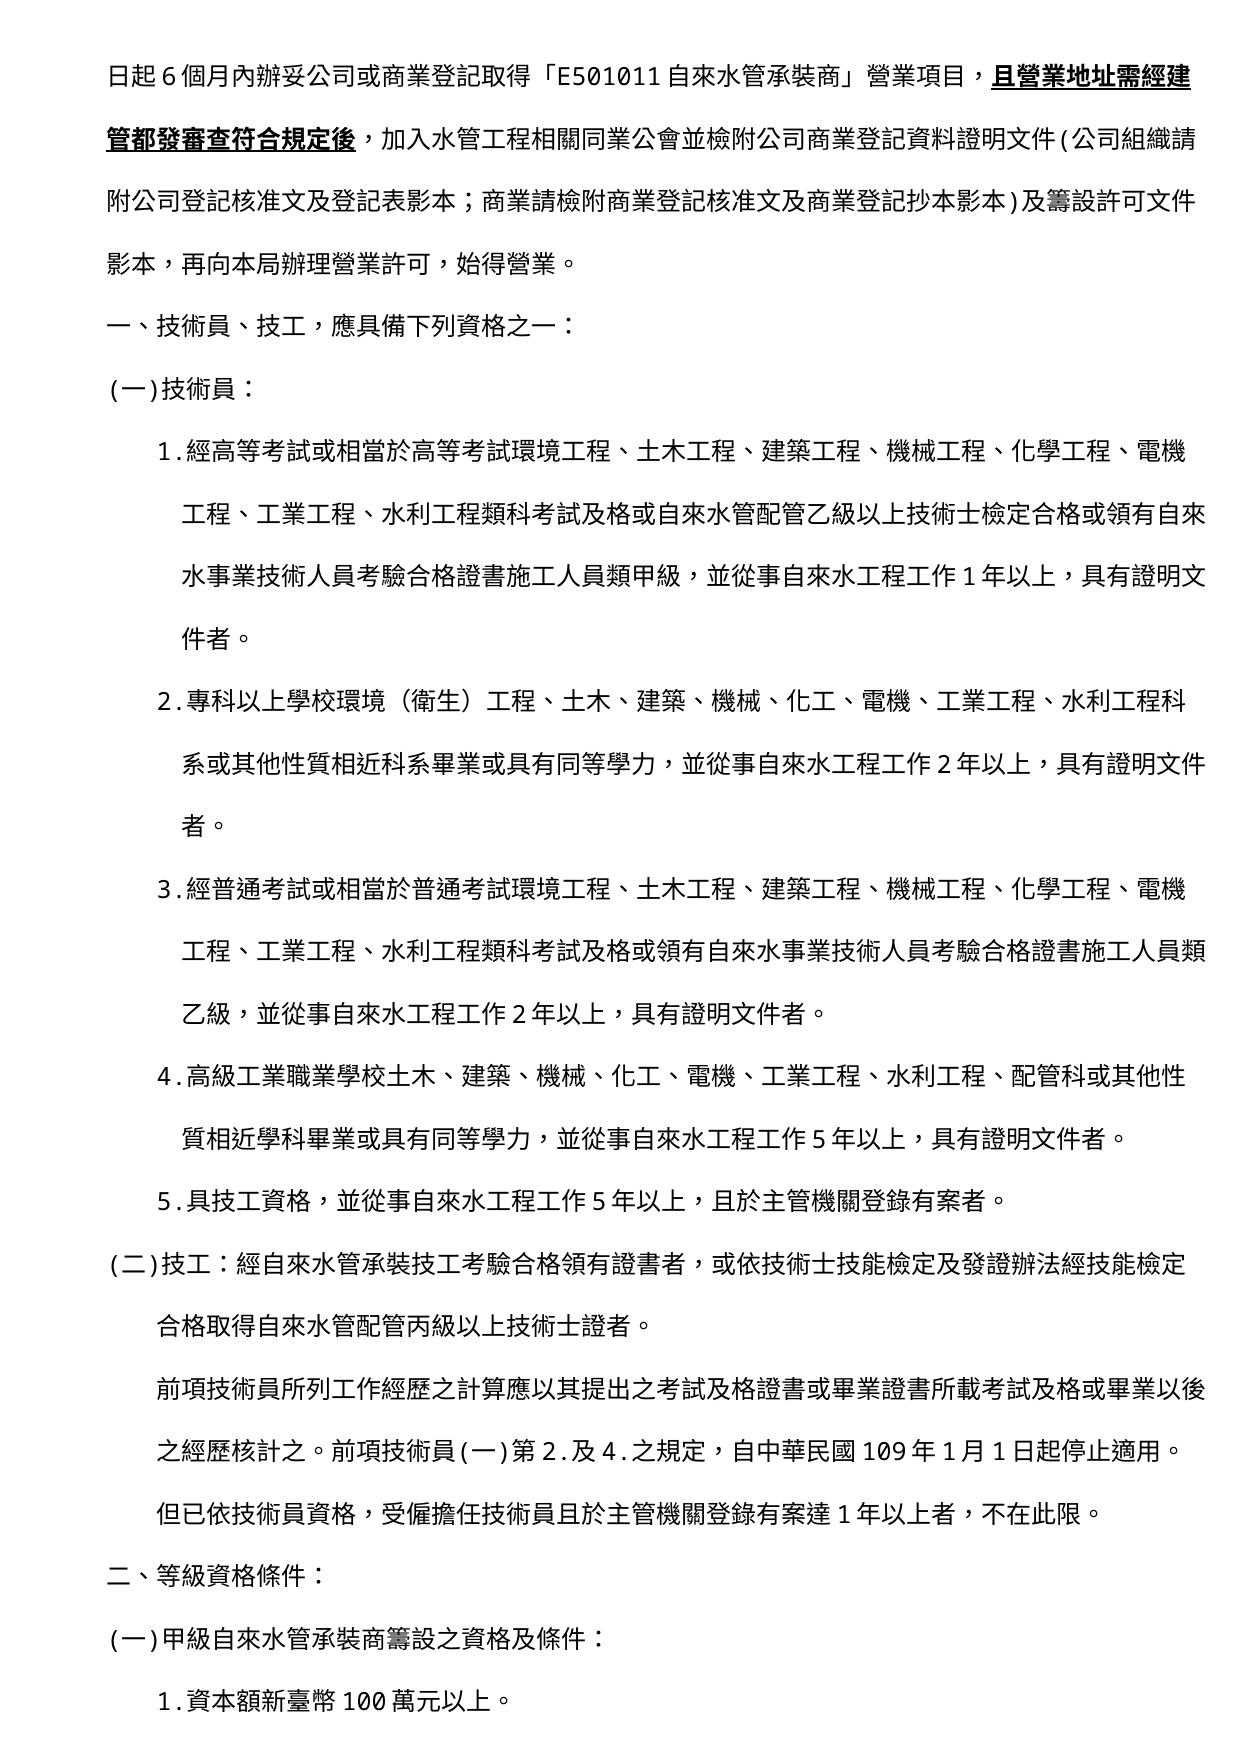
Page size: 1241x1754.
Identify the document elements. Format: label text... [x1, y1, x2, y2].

text 2.專科以上學校環境（衛生）工程、土木、建築、機械、化工、電機、工業工程、水利工程科系或其他性質相近科系畢業或具有同等學力，並從事自來水工程工作2年以上，具有證明文件者。 [156, 658, 1211, 846]
text 4.高級工業職業學校土木、建築、機械、化工、電機、工業工程、水利工程、配管科或其他性質相近學科畢業或具有同等學力，並從事自來水工程工作5年以上，具有證明文件者。 [156, 1033, 1211, 1158]
text (一)甲級自來水管承裝商籌設之資格及條件： [106, 1596, 1211, 1658]
text (二)技工：經自來水管承裝技工考驗合格領有證書者，或依技術士技能檢定及發證辦法經技能檢定合格取得自來水管配管丙級以上技術士證者。 [106, 1221, 1211, 1346]
text 日起6個月內辦妥公司或商業登記取得「E501011自來水管承裝商」營業項目，且營業地址需經建管都發審查符合規定後，加入水管工程相關同業公會並檢附公司商業登記資料證明文件(公司組織請附公司登記核准文及登記表影本；商業請檢附商業登記核准文及商業登記抄本影本)及籌設許可文件影本，再向本局辦理營業許可，始得營業。 [106, 33, 1211, 283]
text 1.經高等考試或相當於高等考試環境工程、土木工程、建築工程、機械工程、化學工程、電機工程、工業工程、水利工程類科考試及格或自來水管配管乙級以上技術士檢定合格或領有自來水事業技術人員考驗合格證書施工人員類甲級，並從事自來水工程工作1年以上，具有證明文件者。 [156, 408, 1211, 658]
text 3.經普通考試或相當於普通考試環境工程、土木工程、建築工程、機械工程、化學工程、電機工程、工業工程、水利工程類科考試及格或領有自來水事業技術人員考驗合格證書施工人員類乙級，並從事自來水工程工作2年以上，具有證明文件者。 [156, 846, 1211, 1033]
text 5.具技工資格，並從事自來水工程工作5年以上，且於主管機關登錄有案者。 [106, 1158, 1211, 1221]
text 一、技術員、技工，應具備下列資格之一： [106, 283, 1211, 346]
text (一)技術員： [106, 346, 1211, 408]
text 二、等級資格條件： [106, 1533, 1211, 1596]
text 1.資本額新臺幣100萬元以上。 [106, 1658, 1211, 1721]
text 前項技術員所列工作經歷之計算應以其提出之考試及格證書或畢業證書所載考試及格或畢業以後之經歷核計之。前項技術員(一)第2.及4.之規定，自中華民國109年1月1日起停止適用。但已依技術員資格，受僱擔任技術員且於主管機關登錄有案達1年以上者，不在此限。 [156, 1346, 1211, 1533]
